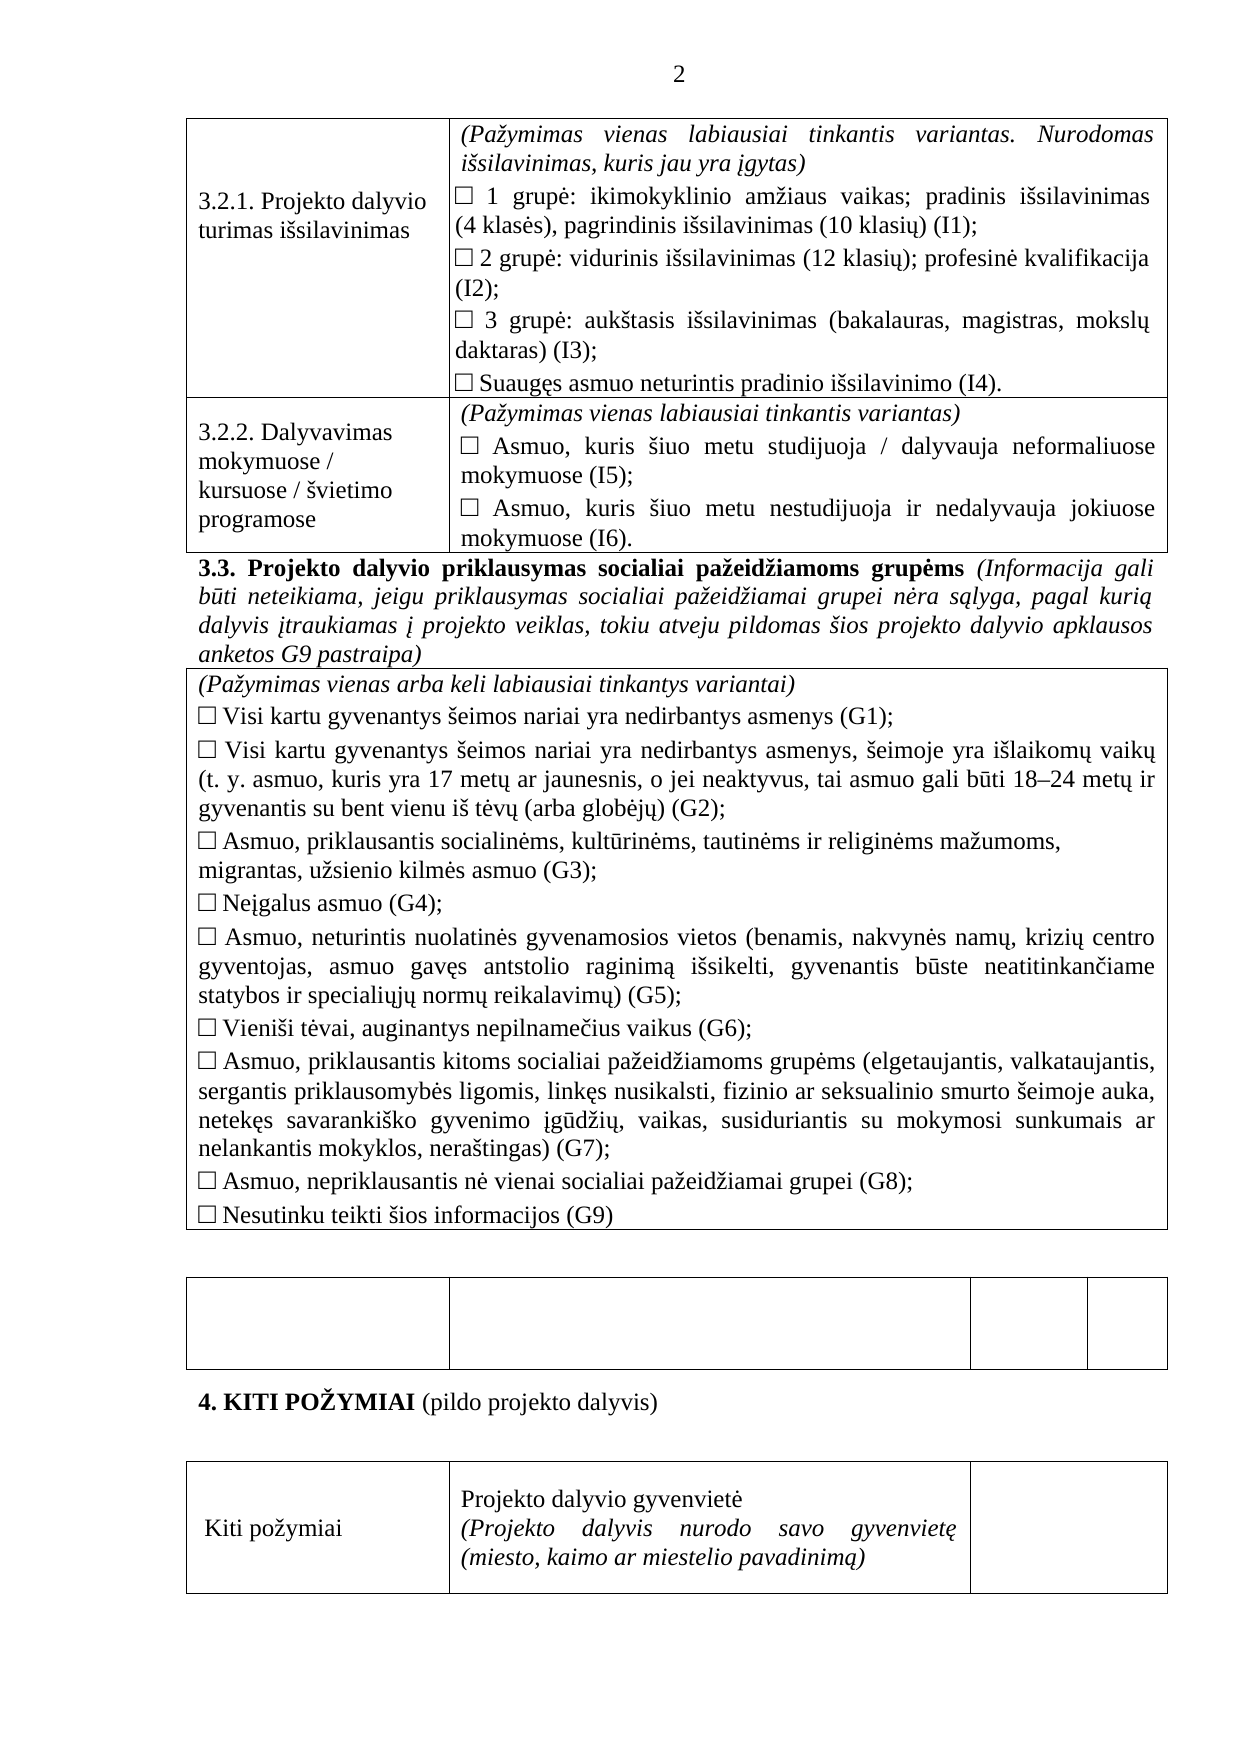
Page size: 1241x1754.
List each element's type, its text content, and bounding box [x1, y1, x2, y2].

table_cell [450, 1278, 970, 1369]
table_cell [1088, 1278, 1167, 1369]
table_cell [971, 1278, 1087, 1369]
table_cell [187, 1278, 449, 1369]
table_cell 3.2.1. Projekto dalyvio turimas išsilavinimas [187, 119, 449, 397]
table_cell (Pažymimas vienas labiausiai tinkantis variantas) □ Asmuo, kuris šiuo metu studijuoja / dalyvauja neformaliuose mokymuose (I5); □ Asmuo, kuris šiuo metu nestudijuoja ir nedalyvauja jokiuose mokymuose (I6). [450, 398, 1167, 552]
table_cell [971, 1462, 1167, 1593]
table_cell Kiti požymiai [187, 1462, 449, 1593]
table_cell (Pažymimas vienas labiausiai tinkantis variantas. Nurodomas išsilavinimas, kuris jau yra įgytas) □ 1 grupė: ikimokyklinio amžiaus vaikas; pradinis išsilavinimas (4 klasės), pagrindinis išsilavinimas (10 klasių) (I1); □ 2 grupė: vidurinis išsilavinimas (12 klasių); profesinė kvalifikacija (I2); □ 3 grupė: aukštasis išsilavinimas (bakalauras, magistras, mokslų daktaras) (I3); □ Suaugęs asmuo neturintis pradinio išsilavinimo (I4). [450, 119, 1167, 397]
table_cell 3.2.2. Dalyvavimas mokymuose / kursuose / švietimo programose [187, 398, 449, 552]
table_cell 4. KITI POŽYMIAI (pildo projekto dalyvis) [187, 1370, 1167, 1461]
table_cell (Pažymimas vienas arba keli labiausiai tinkantys variantai) □ Visi kartu gyvenantys šeimos nariai yra nedirbantys asmenys (G1); □ Visi kartu gyvenantys šeimos nariai yra nedirbantys asmenys, šeimoje yra išlaikomų vaikų (t. y. asmuo, kuris yra 17 metų ar jaunesnis, o jei neaktyvus, tai asmuo gali būti 18–24 metų ir gyvenantis su bent vienu iš tėvų (arba globėjų) (G2); □ Asmuo, priklausantis socialinėms, kultūrinėms, tautinėms ir religinėms mažumoms, migrantas, užsienio kilmės asmuo (G3); □ Neįgalus asmuo (G4); □ Asmuo, neturintis nuolatinės gyvenamosios vietos (benamis, nakvynės namų, krizių centro gyventojas, asmuo gavęs antstolio raginimą išsikelti, gyvenantis būste neatitinkančiame statybos ir specialiųjų normų reikalavimų) (G5); □ Vieniši tėvai, auginantys nepilnamečius vaikus (G6); □ Asmuo, priklausantis kitoms socialiai pažeidžiamoms grupėms (elgetaujantis, valkataujantis, sergantis priklausomybės ligomis, linkęs nusikalsti, fizinio ar seksualinio smurto šeimoje auka, netekęs savarankiško gyvenimo įgūdžių, vaikas, susiduriantis su mokymosi sunkumais ar nelankantis mokyklos, neraštingas) (G7); □ Asmuo, nepriklausantis nė vienai socialiai pažeidžiamai grupei (G8); □ Nesutinku teikti šios informacijos (G9) [187, 669, 1167, 1229]
table_cell 3.3. Projekto dalyvio priklausymas socialiai pažeidžiamoms grupėms (Informacija gali būti neteikiama, jeigu priklausymas socialiai pažeidžiamai grupei nėra sąlyga, pagal kurią dalyvis įtraukiamas į projekto veiklas, tokiu atveju pildomas šios projekto dalyvio apklausos anketos G9 pastraipa) [187, 553, 1167, 668]
table_cell [187, 1230, 1167, 1277]
table_cell Projekto dalyvio gyvenvietė (Projekto dalyvis nurodo savo gyvenvietę (miesto, kaimo ar miestelio pavadinimą) [450, 1462, 970, 1593]
